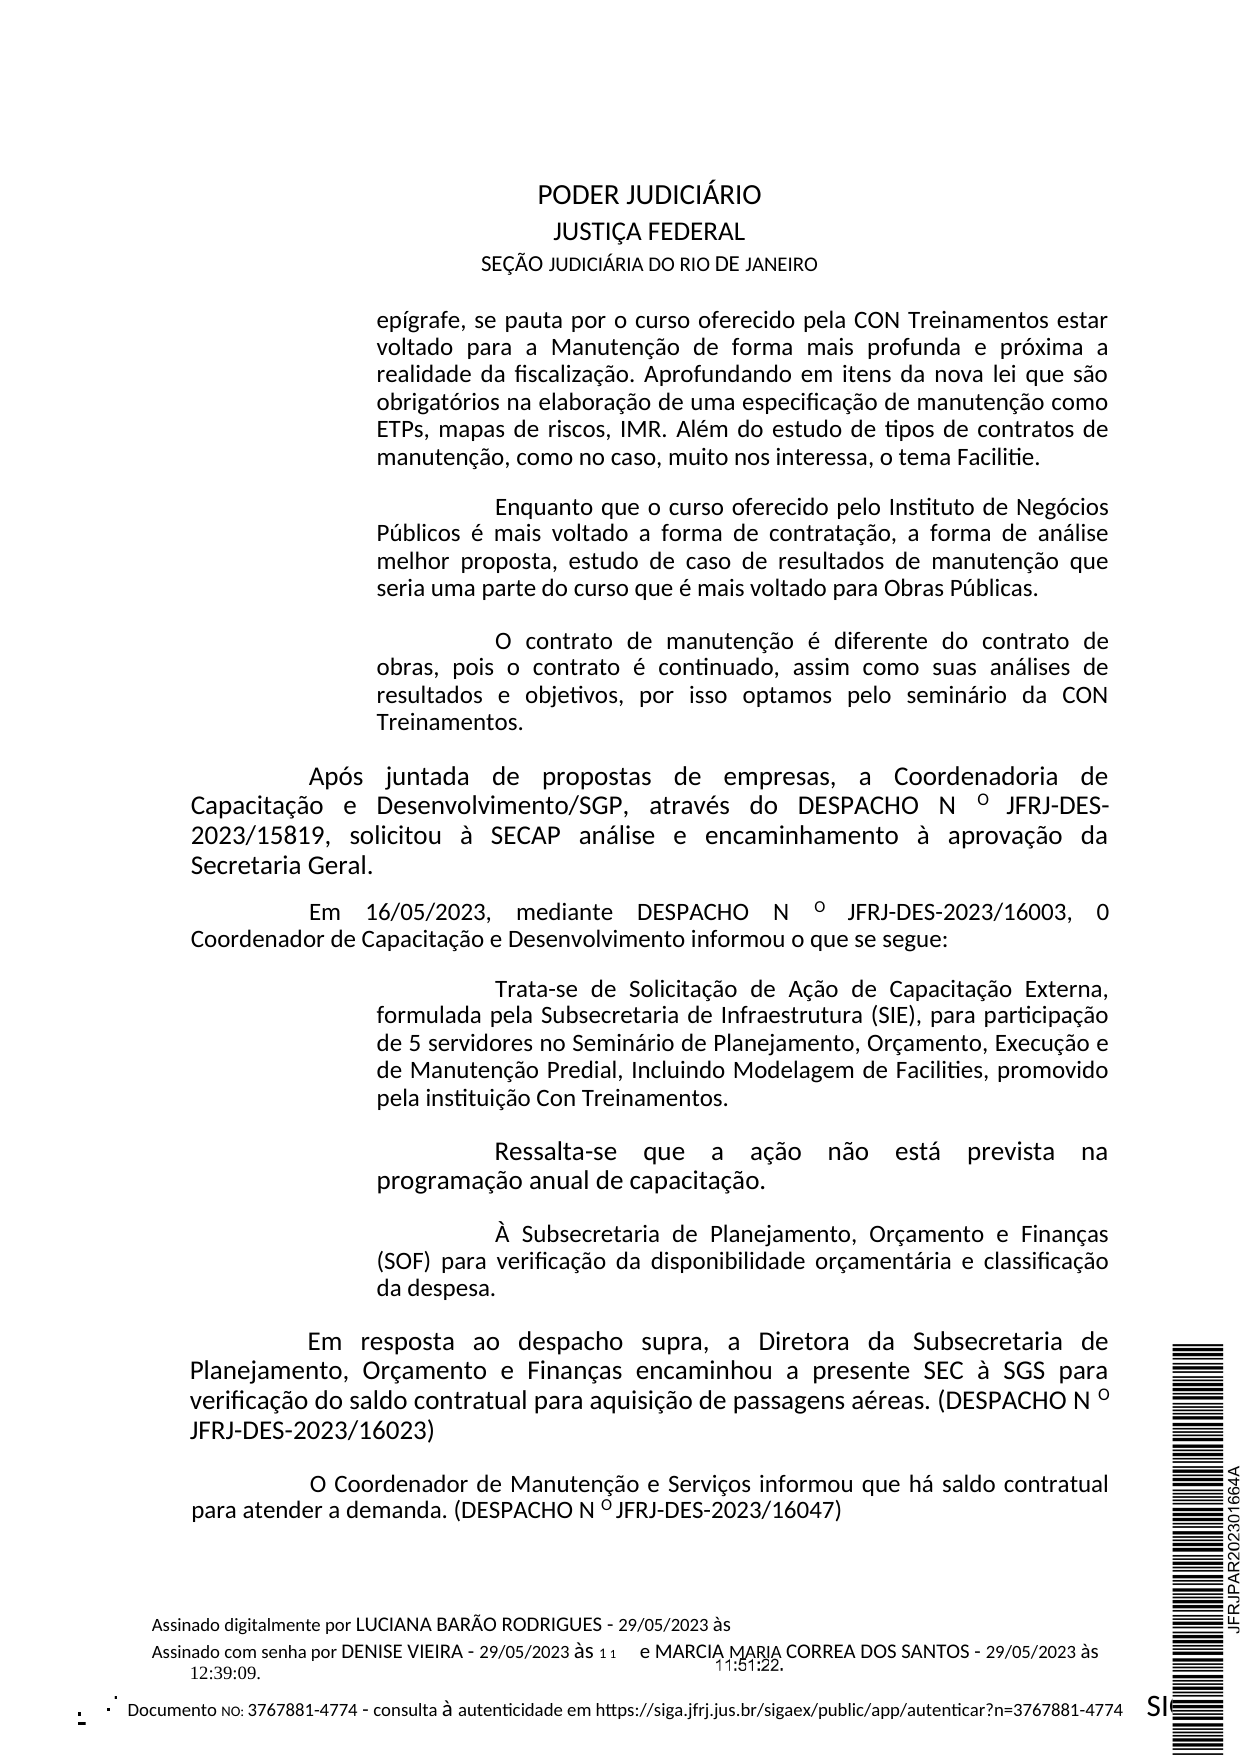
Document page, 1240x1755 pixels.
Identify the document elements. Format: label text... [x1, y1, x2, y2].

text Após juntada de propostas de empresas, a Coordenadoria de Capacitação e Desenvolvimento/SGP, através do DESPACHO N O JFRJ-DES-2023/15819, solicitou à SECAP análise e encaminhamento à aprovação da Secretaria Geral. [191, 762, 1109, 881]
text Ressalta-se que a ação não está prevista na programação anual de capacitação. [376, 1137, 1109, 1196]
text O contrato de manutenção é diferente do contrato de obras, pois o contrato é continuado, assim como suas análises de resultados e objetivos, por isso optamos pelo seminário da CON Treinamentos. [376, 627, 1109, 737]
text O Coordenador de Manutenção e Serviços informou que há saldo contratual para atender a demanda. (DESPACHO N O JFRJ-DES-2023/16047) [191, 1470, 1109, 1525]
text Em 16/05/2023, mediante DESPACHO N O JFRJ-DES-2023/16003, 0 Coordenador de Capacitação e Desenvolvimento informou o que se segue: [191, 898, 1109, 953]
text epígrafe, se pauta por o curso oferecido pela CON Treinamentos estar voltado para a Manutenção de forma mais profunda e próxima a realidade da fiscalização. Aprofundando em itens da nova lei que são obrigatórios na elaboração de uma especificação de manutenção como ETPs, mapas de riscos, IMR. Além do estudo de tipos de contratos de manutenção, como no caso, muito nos interessa, o tema Facilitie. [376, 306, 1109, 471]
text À Subsecretaria de Planejamento, Orçamento e Finanças (SOF) para verificação da disponibilidade orçamentária e classificação da despesa. [376, 1221, 1109, 1303]
text Enquanto que o curso oferecido pelo Instituto de Negócios Públicos é mais voltado a forma de contratação, a forma de análise melhor proposta, estudo de caso de resultados de manutenção que seria uma parte do curso que é mais voltado para Obras Públicas. [376, 493, 1109, 603]
text Trata-se de Solicitação de Ação de Capacitação Externa, formulada pela Subsecretaria de Infraestrutura (SIE), para participação de 5 servidores no Seminário de Planejamento, Orçamento, Execução e de Manutenção Predial, Incluindo Modelagem de Facilities, promovido pela instituição Con Treinamentos. [376, 975, 1109, 1113]
text Em resposta ao despacho supra, a Diretora da Subsecretaria de Planejamento, Orçamento e Finanças encaminhou a presente SEC à SGS para verificação do saldo contratual para aquisição de passagens aéreas. (DESPACHO N O JFRJ-DES-2023/16023) [189, 1327, 1109, 1446]
